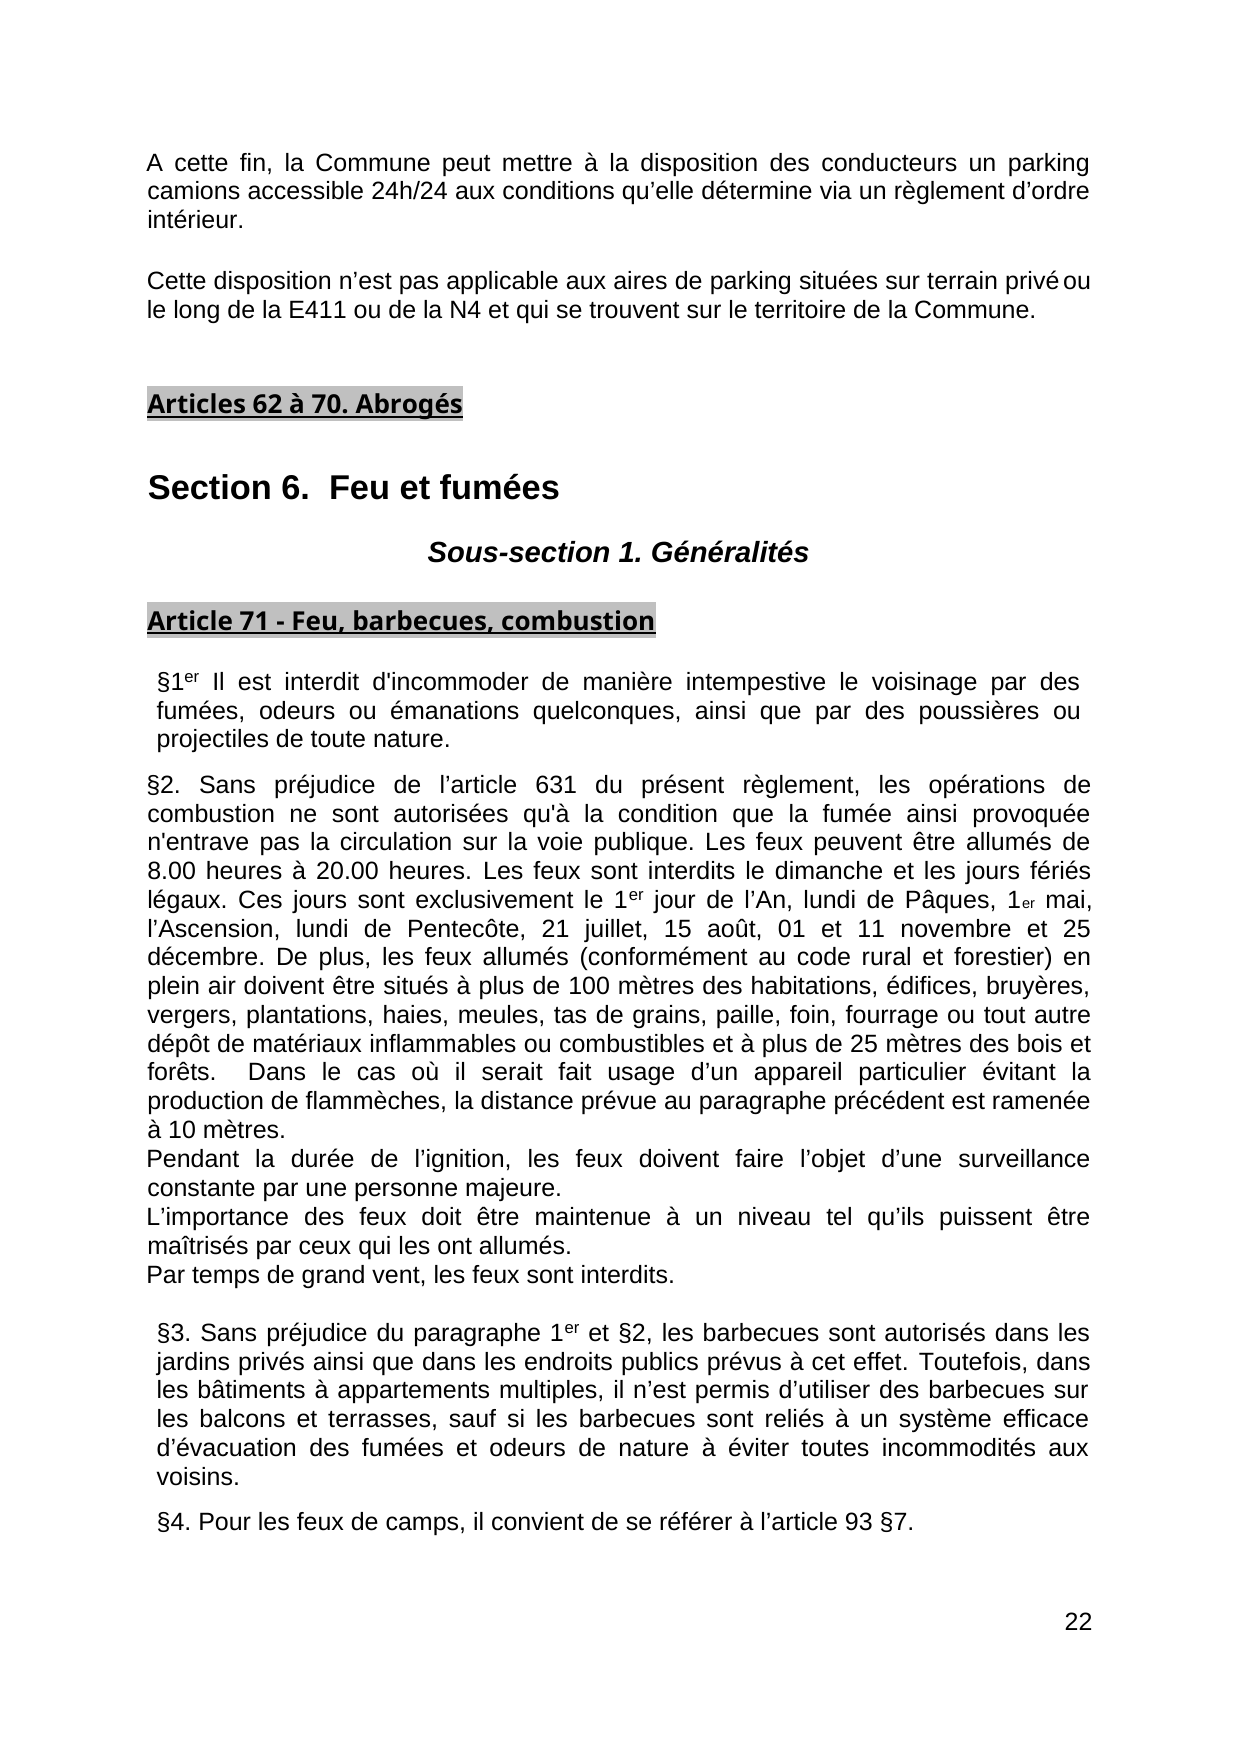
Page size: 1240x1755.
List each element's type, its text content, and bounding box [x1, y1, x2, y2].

text Pendant la durée de l’ignition, les feux doivent faire l’objet d’une surveillance constante par une personne majeure. [146, 1144, 1093, 1201]
text §4. Pour les feux de camps, il convient de se référer à l’article 93 §7. [156, 1507, 1091, 1536]
text §3. Sans préjudice du paragraphe 1er et §2, les barbecues sont autorisés dans les jardins privés ainsi que dans les endroits publics prévus à cet effet. Toutefois, dans les bâtiments à appartements multiples, il n’est permis d’utiliser des barbecues sur les balcons et terrasses, sauf si les barbecues sont reliés à un système efficace d’évacuation des fumées et odeurs de nature à éviter toutes incommodités aux voisins. [156, 1318, 1091, 1490]
text A cette fin, la Commune peut mettre à la disposition des conducteurs un parking camions accessible 24h/24 aux conditions qu’elle détermine via un règlement d’ordre intérieur. [146, 148, 1092, 234]
subtitle Article 71 - Feu, barbecues, combustion [147, 602, 1092, 638]
text Cette disposition n’est pas applicable aux aires de parking situées sur terrain privé ou le long de la E411 ou de la N4 et qui se trouvent sur le territoire de la Commune. [147, 266, 1091, 324]
text §2. Sans préjudice de l’article 631 du présent règlement, les opérations de combustion ne sont autorisées qu'à la condition que la fumée ainsi provoquée n'entrave pas la circulation sur la voie publique. Les feux peuvent être allumés de 8.00 heures à 20.00 heures. Les feux sont interdits le dimanche et les jours fériés légaux. Ces jours sont exclusivement le 1er jour de l’An, lundi de Pâques, 1er mai, l’Ascension, lundi de Pentecôte, 21 juillet, 15 août, 01 et 11 novembre et 25 décembre. De plus, les feux allumés (conformément au code rural et forestier) en plein air doivent être situés à plus de 100 mètres des habitations, édifices, bruyères, vergers, plantations, haies, meules, tas de grains, paille, foin, fourrage ou tout autre dépôt de matériaux inflammables ou combustibles et à plus de 25 mètres des bois et forêts. Dans le cas où il serait fait usage d’un appareil particulier évitant la production de flammèches, la distance prévue au paragraphe précédent est ramenée à 10 mètres. [146, 770, 1093, 1143]
text §1er Il est interdit d'incommoder de manière intempestive le voisinage par des fumées, odeurs ou émanations quelconques, ainsi que par des poussières ou projectiles de toute nature. [156, 667, 1082, 753]
subtitle Section 6. Feu et fumées [148, 467, 1092, 506]
subtitle Articles 62 à 70. Abrogés [147, 386, 1092, 421]
subtitle Sous-section 1. Généralités [148, 535, 1092, 569]
text L’importance des feux doit être maintenue à un niveau tel qu’ils puissent être maîtrisés par ceux qui les ont allumés. [146, 1202, 1093, 1259]
text Par temps de grand vent, les feux sont interdits. [146, 1260, 1093, 1288]
